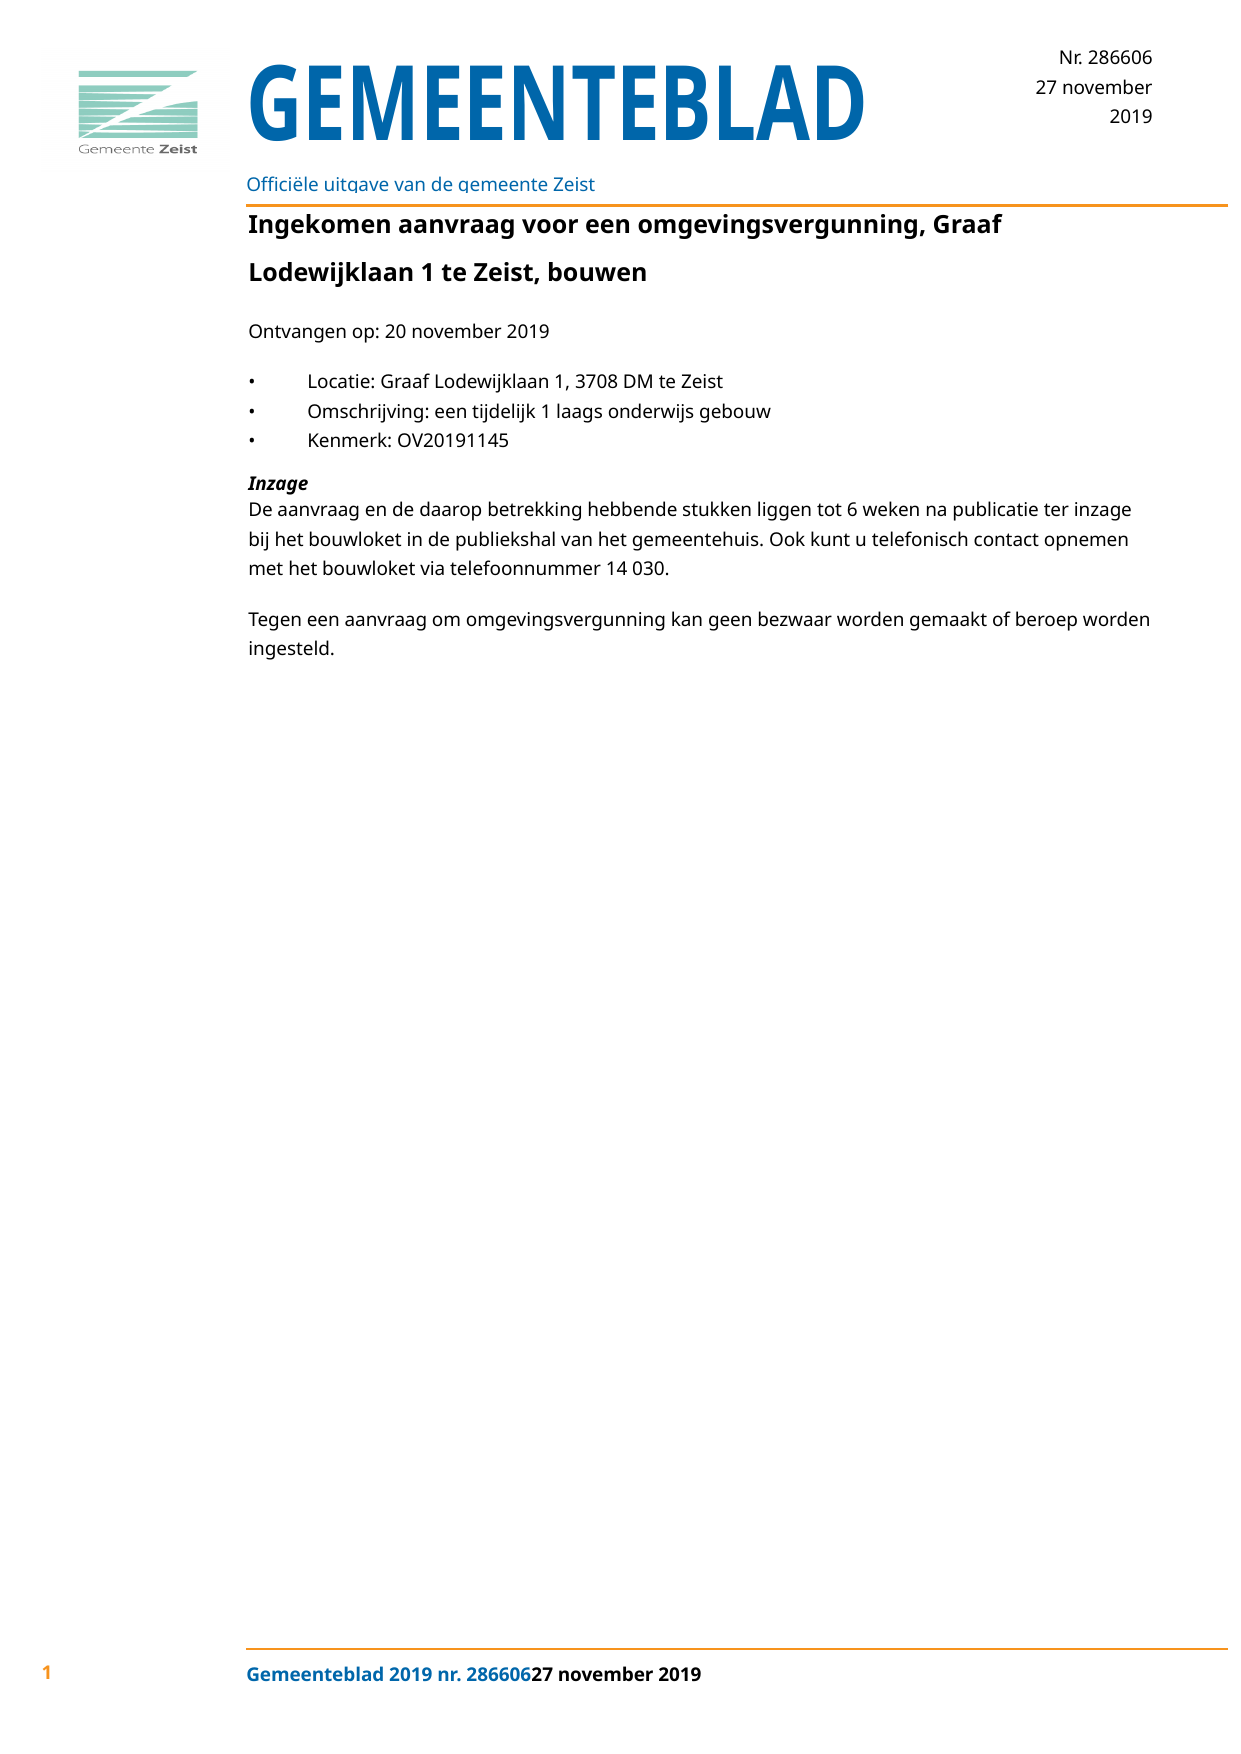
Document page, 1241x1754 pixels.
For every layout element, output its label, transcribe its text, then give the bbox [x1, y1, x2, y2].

list Omschrijving: een tijdelijk 1 laags onderwijs gebouw [248, 398, 1152, 424]
text Inzage [248, 471, 1152, 496]
list Kenmerk: OV20191145 [248, 427, 1152, 453]
text Tegen een aanvraag om omgevingsvergunning kan geen bezwaar worden gemaakt of beroep worden ingesteld. [248, 606, 1152, 661]
picture [41, 47, 231, 172]
text Ingekomen aanvraag voor een omgevingsvergunning, Graaf Lodewijklaan 1 te Zeist, bouwen [248, 207, 1152, 288]
list Locatie: Graaf Lodewijklaan 1, 3708 DM te Zeist [248, 368, 1152, 394]
text Ontvangen op: 20 november 2019 [248, 318, 1152, 344]
text De aanvraag en de daarop betrekking hebbende stukken liggen tot 6 weken na publicatie ter inzage bij het bouwloket in de publiekshal van het gemeentehuis. Ook kunt u telefonisch contact opnemen met het bouwloket via telefoonnummer 14 030. [248, 496, 1152, 581]
